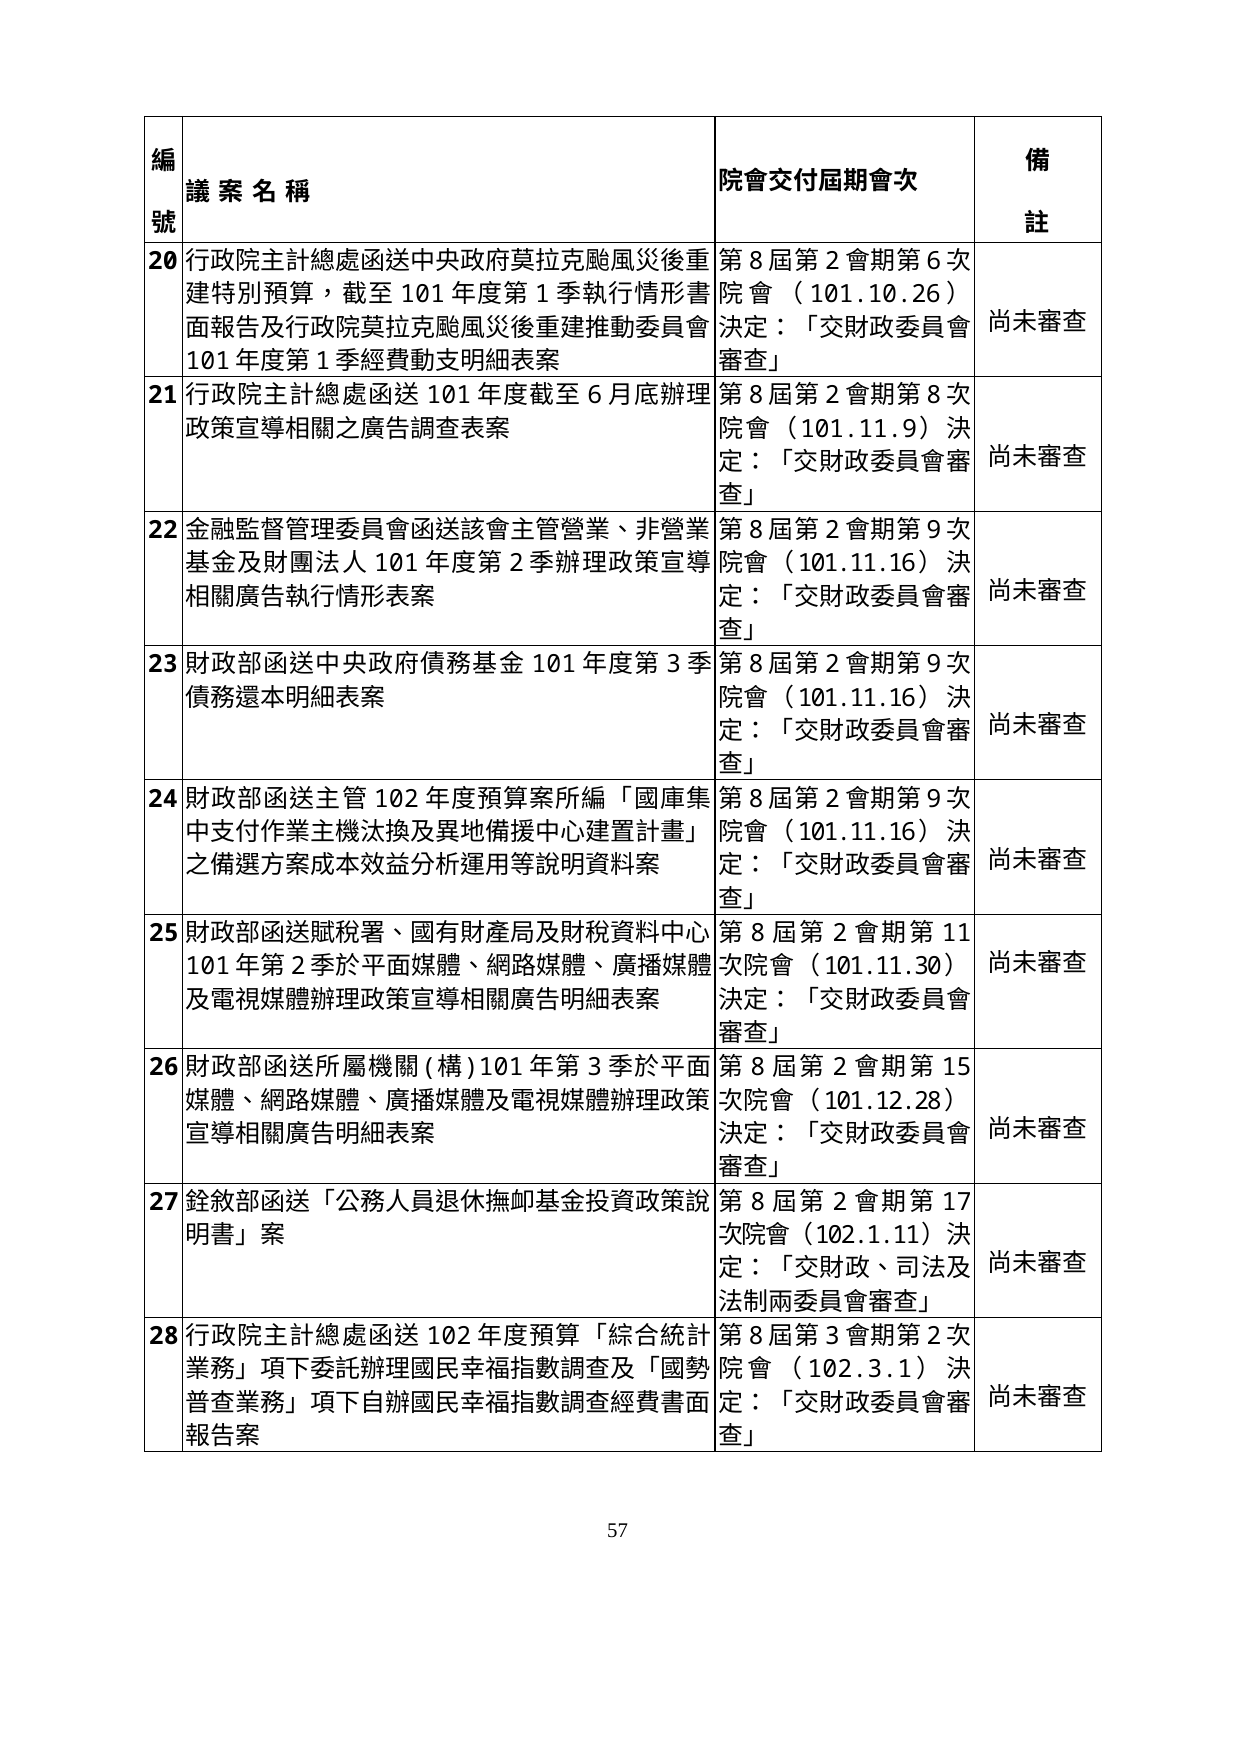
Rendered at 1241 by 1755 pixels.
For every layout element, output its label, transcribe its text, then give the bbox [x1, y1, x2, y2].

table_cell 尚未審查 [975, 915, 1101, 1048]
table_cell 財政部函送中央政府債務基金101年度第3季債務還本明細表案 [183, 646, 714, 779]
table_cell 22 [145, 512, 182, 645]
table_cell 28 [145, 1318, 182, 1451]
table_cell 財政部函送主管102年度預算案所編「國庫集中支付作業主機汰換及異地備援中心建置計畫」之備選方案成本效益分析運用等說明資料案 [183, 780, 714, 914]
table_header 編號 [145, 117, 182, 242]
table_cell 第8屆第2會期第17次院會（102.1.11）決定：「交財政、司法及法制兩委員會審查」 [716, 1184, 974, 1317]
table_cell 23 [145, 646, 182, 779]
table_cell 財政部函送所屬機關(構)101年第3季於平面媒體、網路媒體、廣播媒體及電視媒體辦理政策宣導相關廣告明細表案 [183, 1049, 714, 1182]
table_cell 尚未審查 [975, 243, 1101, 376]
table_cell 第8屆第3會期第2次院會（102.3.1）決定：「交財政委員會審查」 [716, 1318, 974, 1451]
table_cell 第8屆第2會期第6次院會（101.10.26）決定：「交財政委員會審查」 [716, 243, 974, 376]
table_cell 第8屆第2會期第9次院會（101.11.16）決定：「交財政委員會審查」 [716, 646, 974, 779]
table_cell 24 [145, 780, 182, 914]
table_cell 第8屆第2會期第15次院會（101.12.28）決定：「交財政委員會審查」 [716, 1049, 974, 1182]
table_cell 第8屆第2會期第11次院會（101.11.30）決定：「交財政委員會審查」 [716, 915, 974, 1048]
table_cell 行政院主計總處函送102年度預算「綜合統計業務」項下委託辦理國民幸福指數調查及「國勢普查業務」項下自辦國民幸福指數調查經費書面報告案 [183, 1318, 714, 1451]
table_cell 尚未審查 [975, 646, 1101, 779]
table_cell 銓敘部函送「公務人員退休撫卹基金投資政策說明書」案 [183, 1184, 714, 1317]
table_cell 尚未審查 [975, 377, 1101, 511]
table_cell 21 [145, 377, 182, 511]
table_cell 25 [145, 915, 182, 1048]
table_cell 行政院主計總處函送中央政府莫拉克颱風災後重建特別預算，截至101年度第1季執行情形書面報告及行政院莫拉克颱風災後重建推動委員會101年度第1季經費動支明細表案 [183, 243, 714, 376]
table_cell 26 [145, 1049, 182, 1182]
table_cell 尚未審查 [975, 780, 1101, 914]
table_cell 尚未審查 [975, 1318, 1101, 1451]
table_header 議案名稱 [183, 117, 714, 242]
table_cell 第8屆第2會期第9次院會（101.11.16）決定：「交財政委員會審查」 [716, 780, 974, 914]
table_header 備 註 [975, 117, 1101, 242]
table_cell 尚未審查 [975, 1049, 1101, 1182]
table_cell 尚未審查 [975, 1184, 1101, 1317]
table_cell 財政部函送賦稅署、國有財產局及財稅資料中心101年第2季於平面媒體、網路媒體、廣播媒體及電視媒體辦理政策宣導相關廣告明細表案 [183, 915, 714, 1048]
table_cell 金融監督管理委員會函送該會主管營業、非營業基金及財團法人101年度第2季辦理政策宣導相關廣告執行情形表案 [183, 512, 714, 645]
table_cell 第8屆第2會期第8次院會（101.11.9）決定：「交財政委員會審查」 [716, 377, 974, 511]
table_header 院會交付屆期會次 [716, 117, 974, 242]
table_cell 27 [145, 1184, 182, 1317]
table_cell 第8屆第2會期第9次院會（101.11.16）決定：「交財政委員會審查」 [716, 512, 974, 645]
table_cell 20 [145, 243, 182, 376]
table_cell 行政院主計總處函送101年度截至6月底辦理政策宣導相關之廣告調查表案 [183, 377, 714, 511]
table_cell 尚未審查 [975, 512, 1101, 645]
